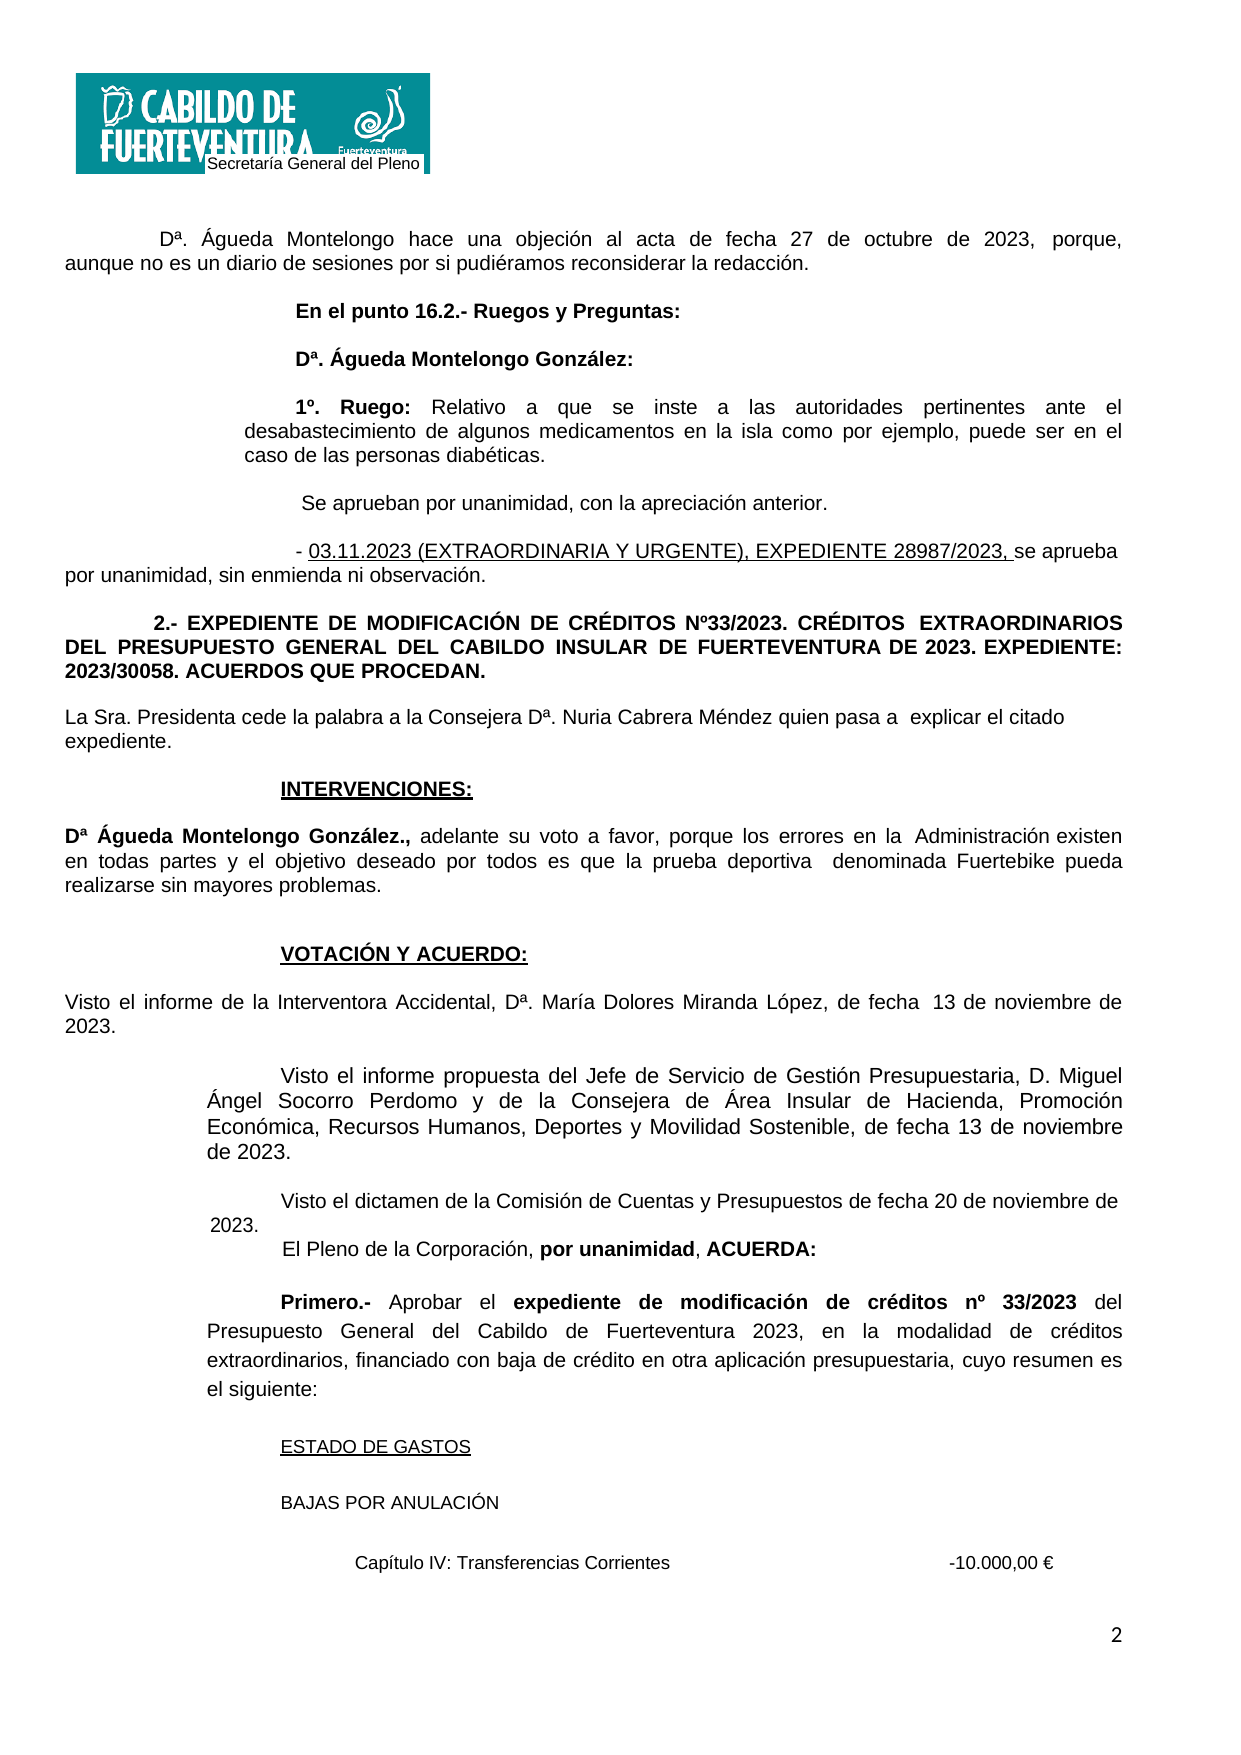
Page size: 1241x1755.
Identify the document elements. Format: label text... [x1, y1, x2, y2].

text Dª Águeda Montelongo González., adelante su voto a favor, porque los errores en la Administración existen en todas partes y el objetivo deseado por todos es que la prueba deportiva denominada Fuertebike pueda realizarse sin mayores problemas. [64, 824, 1123, 897]
text Primero.- Aprobar el expediente de modificación de créditos nº 33/2023 del Presupuesto General del Cabildo de Fuerteventura 2023, en la modalidad de créditos extraordinarios, financiado con baja de crédito en otra aplicación presupuestaria, cuyo resumen es el siguiente: [207, 1290, 1123, 1401]
text Se aprueban por unanimidad, con la apreciación anterior. [301, 491, 1134, 515]
text ESTADO DE GASTOS [280, 1436, 1134, 1457]
picture [75, 73, 431, 174]
text La Sra. Presidenta cede la palabra a la Consejera Dª. Nuria Cabrera Méndez quien pasa a explicar el citado expediente. [64, 704, 1120, 753]
text Visto el informe propuesta del Jefe de Servicio de Gestión Presupuestaria, D. Miguel Ángel Socorro Perdomo y de la Consejera de Área Insular de Hacienda, Promoción Económica, Recursos Humanos, Deportes y Movilidad Sostenible, de fecha 13 de noviembre de 2023. [207, 1063, 1123, 1164]
subtitle En el punto 16.2.- Ruegos y Preguntas: Dª. Águeda Montelongo González: [295, 298, 703, 371]
text Capítulo IV: Transferencias Corrientes -10.000,00 € [354, 1552, 1134, 1574]
text 2023. [64, 1212, 259, 1236]
text por unanimidad, sin enmienda ni observación. [64, 563, 1134, 587]
text 1º. Ruego: Relativo a que se inste a las autoridades pertinentes ante el desabastecimiento de algunos medicamentos en la isla como por ejemplo, puede ser en el caso de las personas diabéticas. [244, 395, 1123, 467]
subtitle VOTACIÓN Y ACUERDO: [280, 942, 1134, 966]
text Visto el dictamen de la Comisión de Cuentas y Presupuestos de fecha 20 de noviembre de El Pleno de la Corporación, por unanimidad, ACUERDA: [281, 1189, 1123, 1261]
text - 03.11.2023 (EXTRAORDINARIA Y URGENTE), EXPEDIENTE 28987/2023, se aprueba [295, 539, 1134, 563]
subtitle INTERVENCIONES: [280, 776, 1134, 800]
text Dª. Águeda Montelongo hace una objeción al acta de fecha 27 de octubre de 2023, porque, aunque no es un diario de sesiones por si pudiéramos reconsiderar la redacción. [64, 227, 1123, 275]
subtitle 2.- EXPEDIENTE DE MODIFICACIÓN DE CRÉDITOS Nº33/2023. CRÉDITOS EXTRAORDINARIOS DEL PRESUPUESTO GENERAL DEL CABILDO INSULAR DE FUERTEVENTURA DE 2023. EXPEDIENTE: 2023/30058. ACUERDOS QUE PROCEDAN. [64, 610, 1123, 683]
text Visto el informe de la Interventora Accidental, Dª. María Dolores Miranda López, de fecha 13 de noviembre de 2023. [64, 990, 1123, 1038]
text BAJAS POR ANULACIÓN [280, 1492, 1134, 1513]
